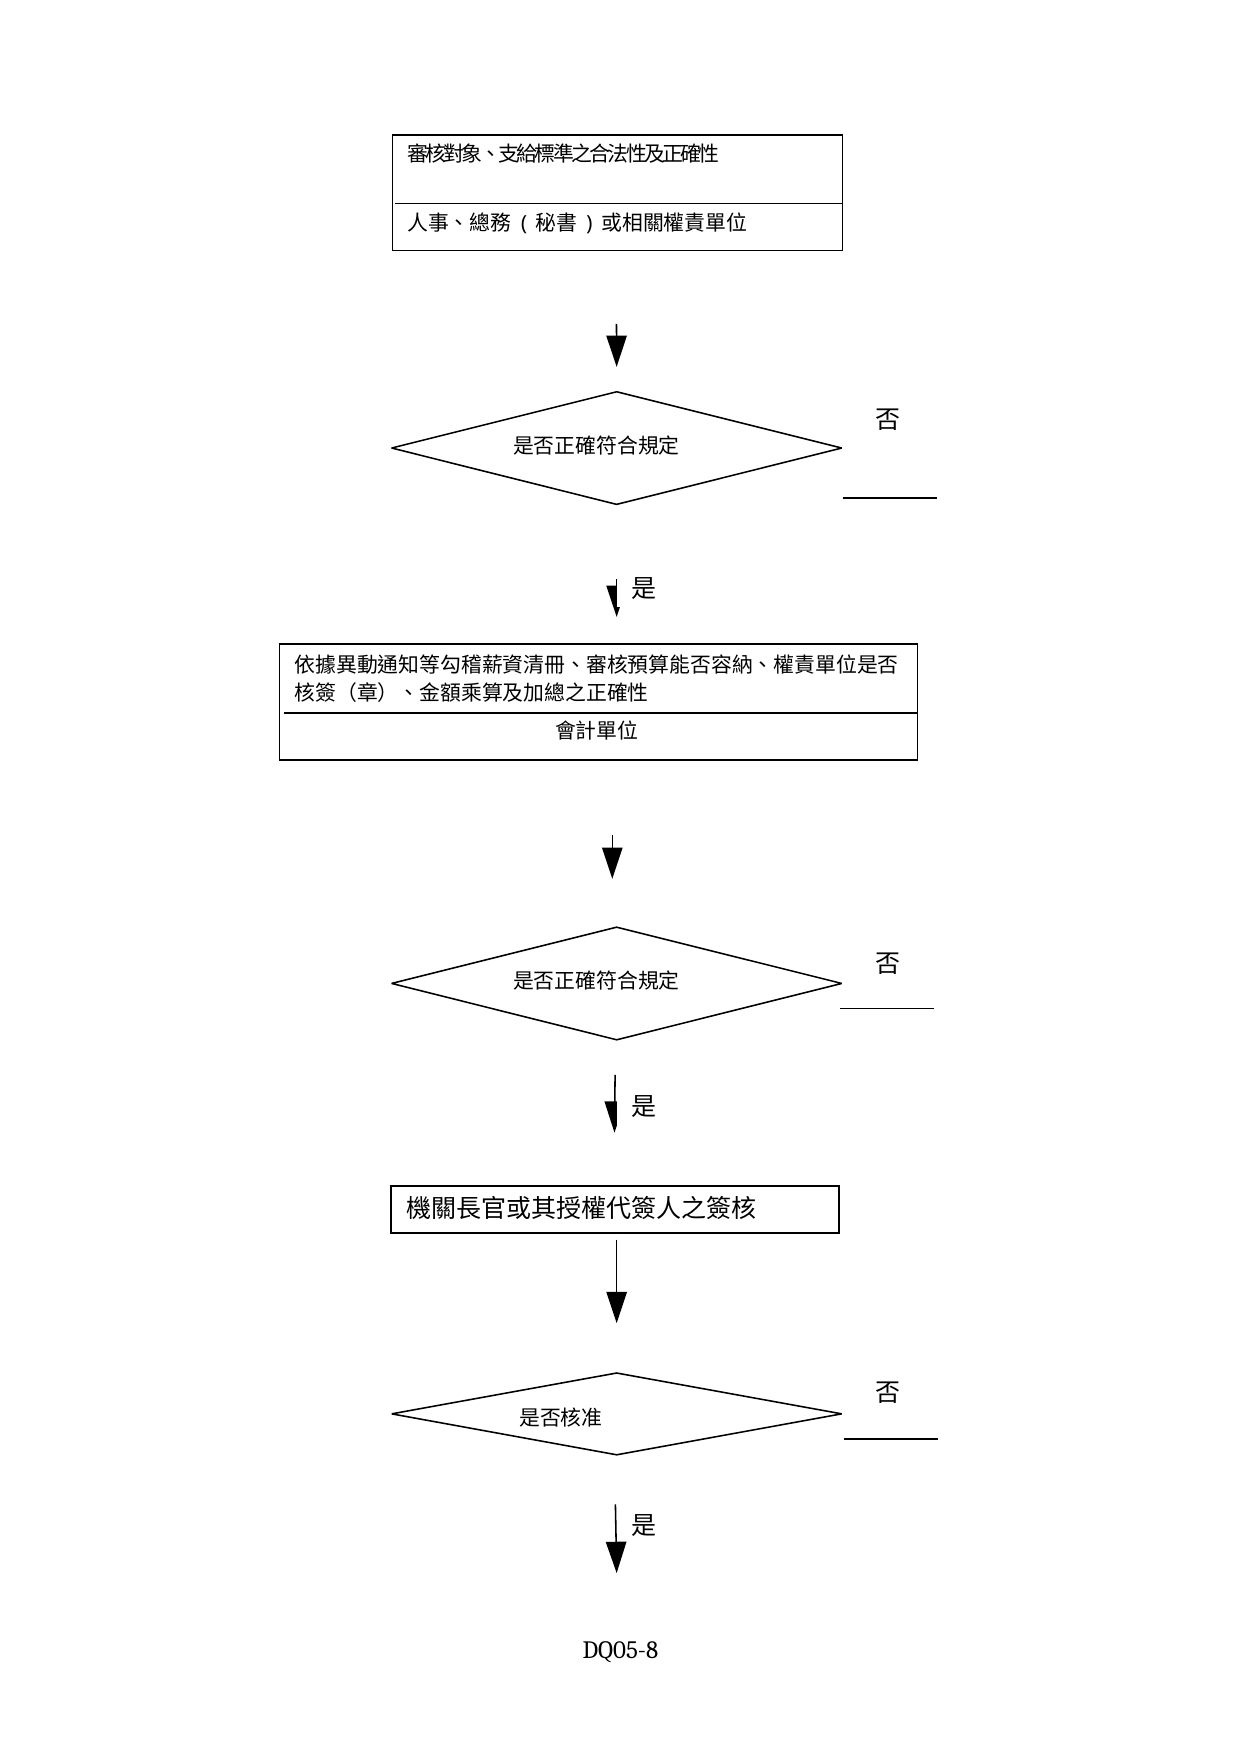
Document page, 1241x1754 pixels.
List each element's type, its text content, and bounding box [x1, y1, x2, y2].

text 否 [875, 943, 902, 975]
text 機關長官或其授權代簽人之簽核 [407, 1194, 823, 1223]
text 是 [632, 568, 658, 600]
text 是 [632, 1506, 658, 1537]
text 否 [875, 399, 902, 431]
text 否 [875, 1372, 902, 1404]
text 是 [632, 1087, 658, 1119]
